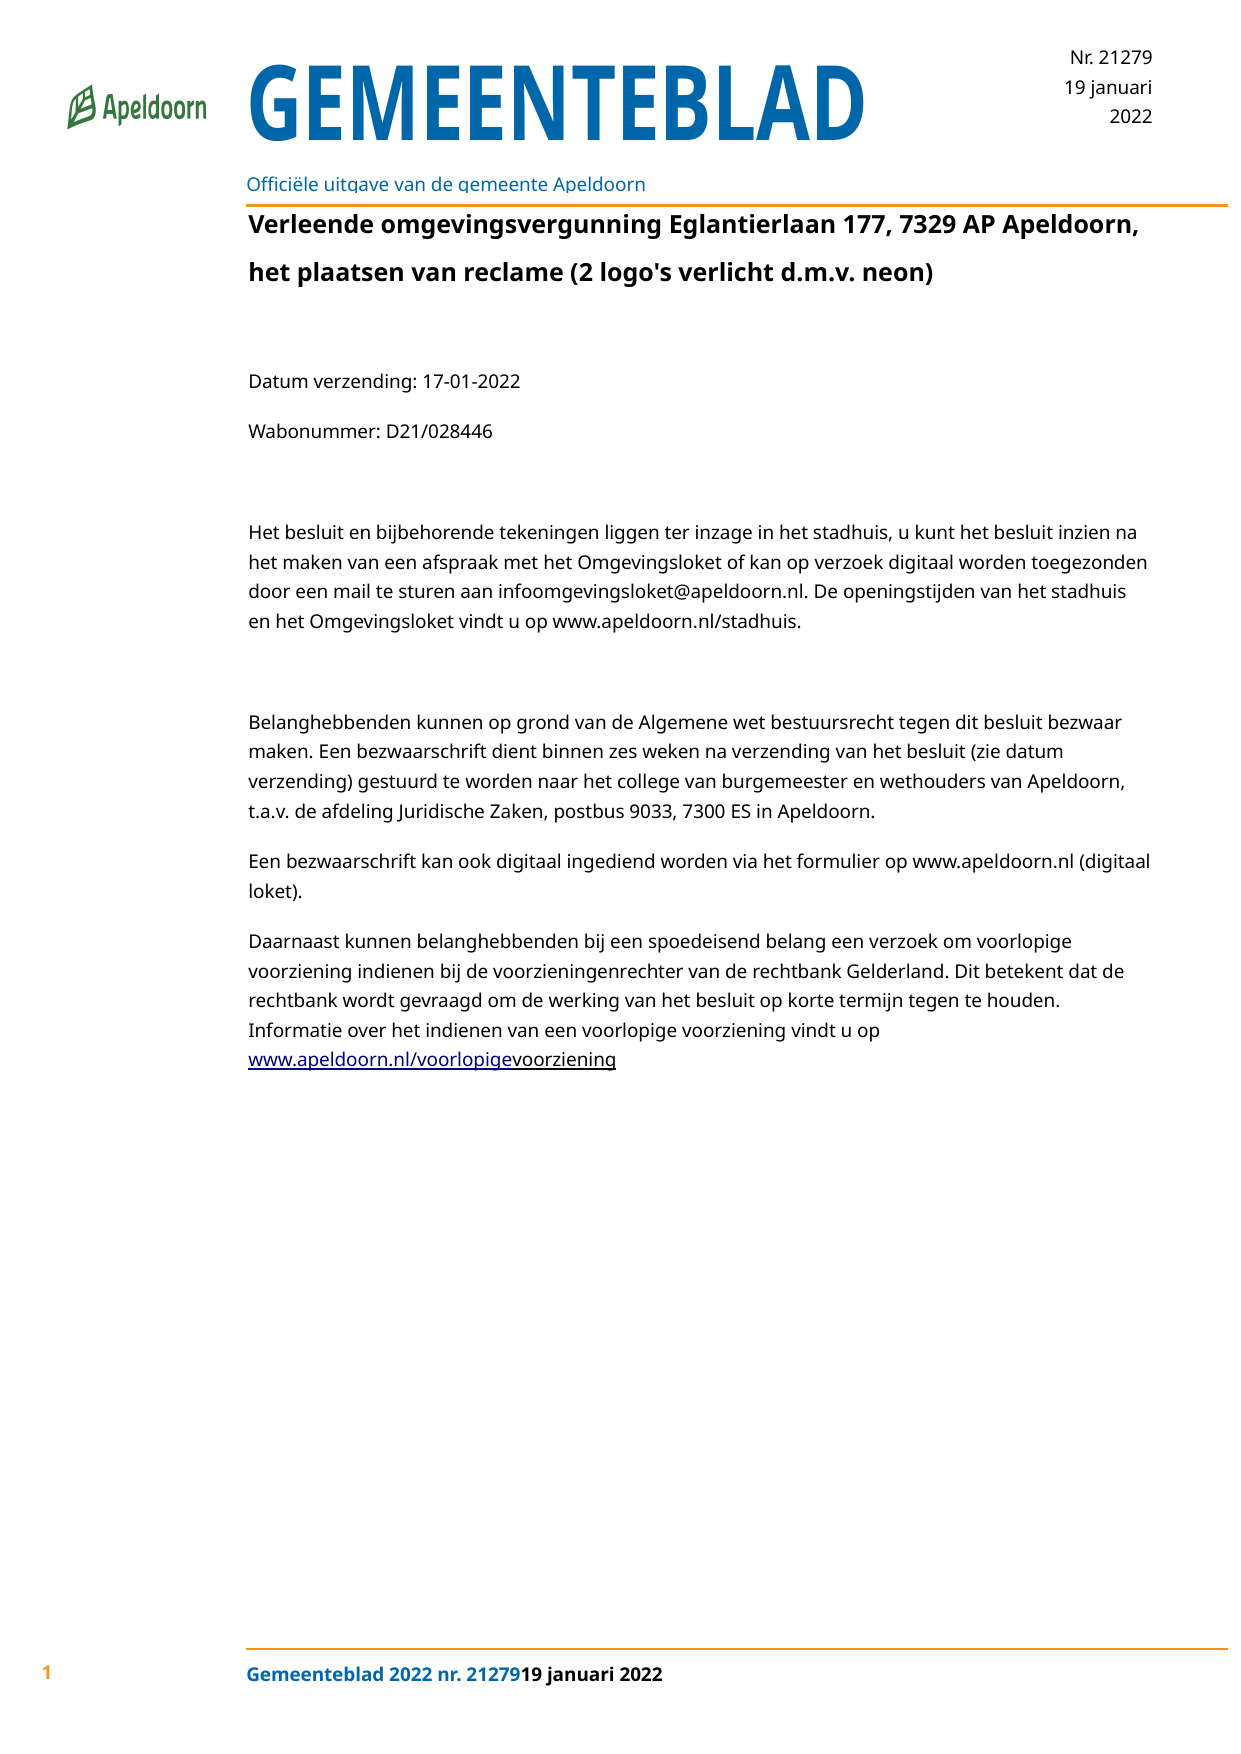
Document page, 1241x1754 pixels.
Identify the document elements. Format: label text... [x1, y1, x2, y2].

text Belanghebbenden kunnen op grond van de Algemene wet bestuursrecht tegen dit besluit bezwaar maken. Een bezwaarschrift dient binnen zes weken na verzending van het besluit (zie datum verzending) gestuurd te worden naar het college van burgemeester en wethouders van Apeldoorn, t.a.v. de afdeling Juridische Zaken, postbus 9033, 7300 ES in Apeldoorn. [248, 709, 1152, 824]
text Daarnaast kunnen belanghebbenden bij een spoedeisend belang een verzoek om voorlopige voorziening indienen bij de voorzieningenrechter van de rechtbank Gelderland. Dit betekent dat de rechtbank wordt gevraagd om de werking van het besluit op korte termijn tegen te houden. Informatie over het indienen van een voorlopige voorziening vindt u op www.apeldoorn.nl/voorlopigevoorziening [248, 928, 1152, 1072]
picture [41, 47, 231, 172]
text Een bezwaarschrift kan ook digitaal ingediend worden via het formulier op www.apeldoorn.nl (digitaal loket). [248, 848, 1152, 904]
text Wabonummer: D21/028446 [248, 419, 1152, 444]
text Datum verzending: 17-01-2022 [248, 368, 1152, 394]
text Verleende omgevingsvergunning Eglantierlaan 177, 7329 AP Apeldoorn, het plaatsen van reclame (2 logo's verlicht d.m.v. neon) [248, 207, 1152, 288]
text Het besluit en bijbehorende tekeningen liggen ter inzage in het stadhuis, u kunt het besluit inzien na het maken van een afspraak met het Omgevingsloket of kan op verzoek digitaal worden toegezonden door een mail te sturen aan infoomgevingsloket@apeldoorn.nl. De openingstijden van het stadhuis en het Omgevingsloket vindt u op www.apeldoorn.nl/stadhuis. [248, 519, 1152, 634]
